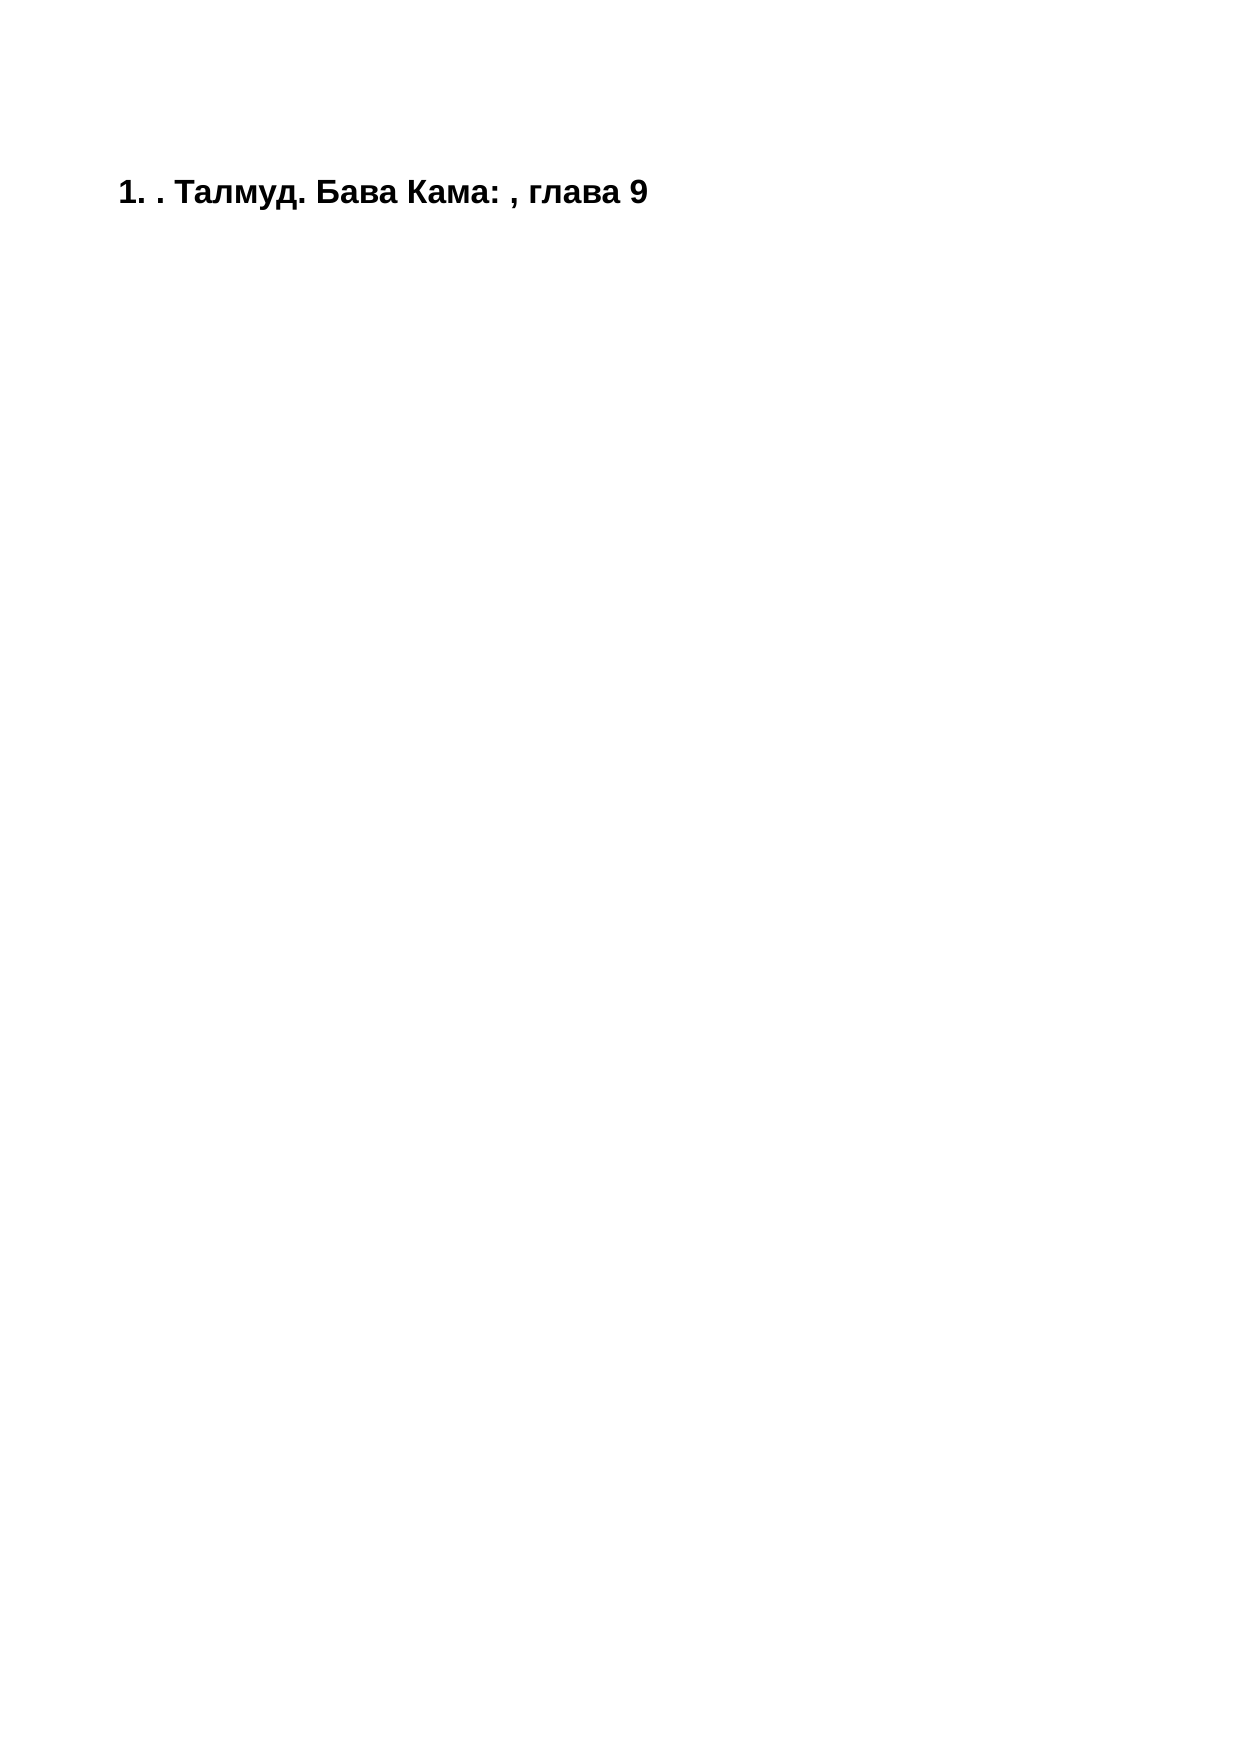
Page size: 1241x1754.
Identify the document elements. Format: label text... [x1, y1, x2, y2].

subtitle . Талмуд. Бава Кама: , глава 9 [118, 147, 1122, 176]
